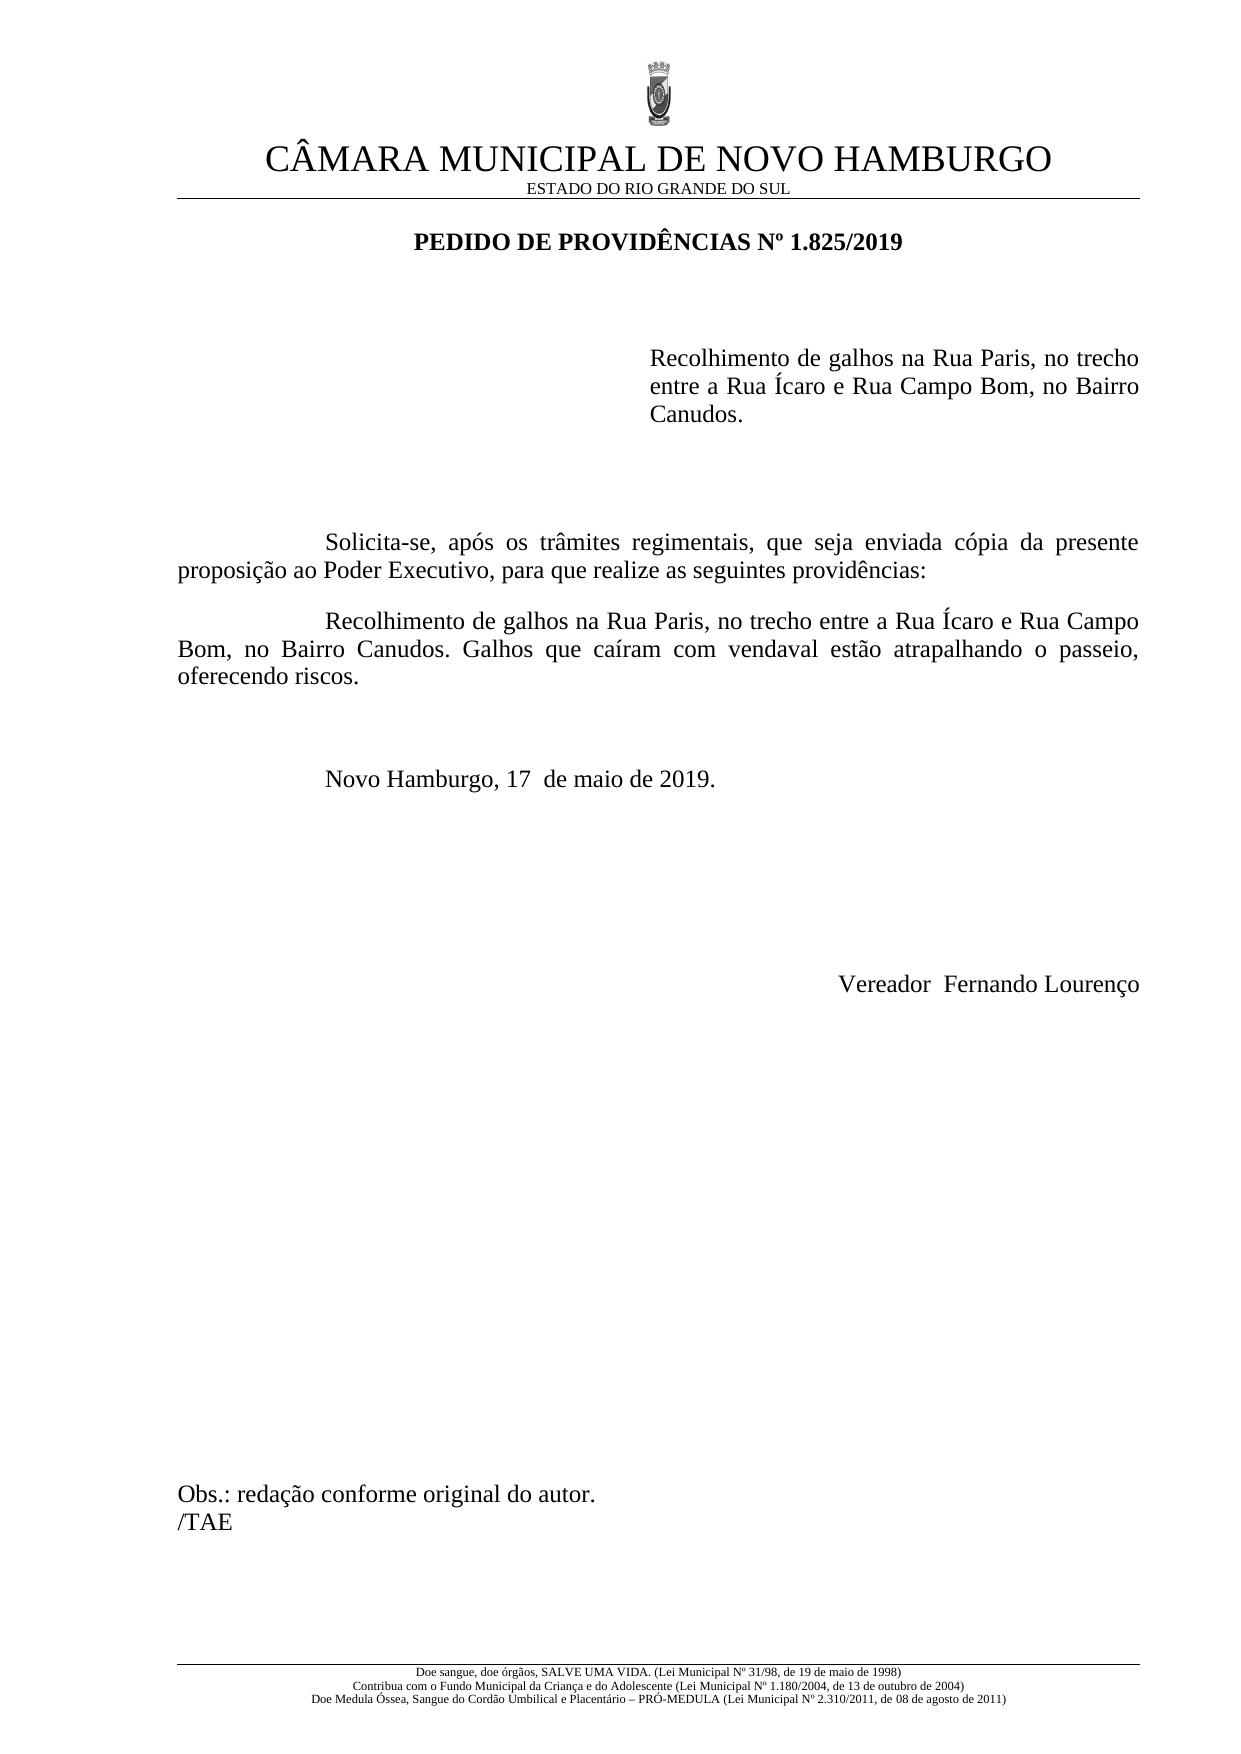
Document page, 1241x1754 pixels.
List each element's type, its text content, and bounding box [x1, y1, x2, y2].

text PEDIDO DE PROVIDÊNCIAS Nº 1.825/2019 [177, 228, 1140, 256]
text Recolhimento de galhos na Rua Paris, no trecho entre a Rua Ícaro e Rua Campo Bom, no Bairro Canudos. Galhos que caíram com vendaval estão atrapalhando o passeio, oferecendo riscos. [177, 607, 1140, 690]
text Novo Hamburgo, 17 de maio de 2019. [177, 765, 1140, 793]
text Recolhimento de galhos na Rua Paris, no trecho entre a Rua Ícaro e Rua Campo Bom, no Bairro Canudos. [649, 344, 1140, 428]
text /TAE [177, 1508, 1140, 1536]
text Vereador Fernando Lourenço [177, 970, 1140, 998]
text Obs.: redação conforme original do autor. [177, 1480, 1140, 1508]
text Solicita-se, após os trâmites regimentais, que seja enviada cópia da presente proposição ao Poder Executivo, para que realize as seguintes providências: [177, 528, 1140, 583]
